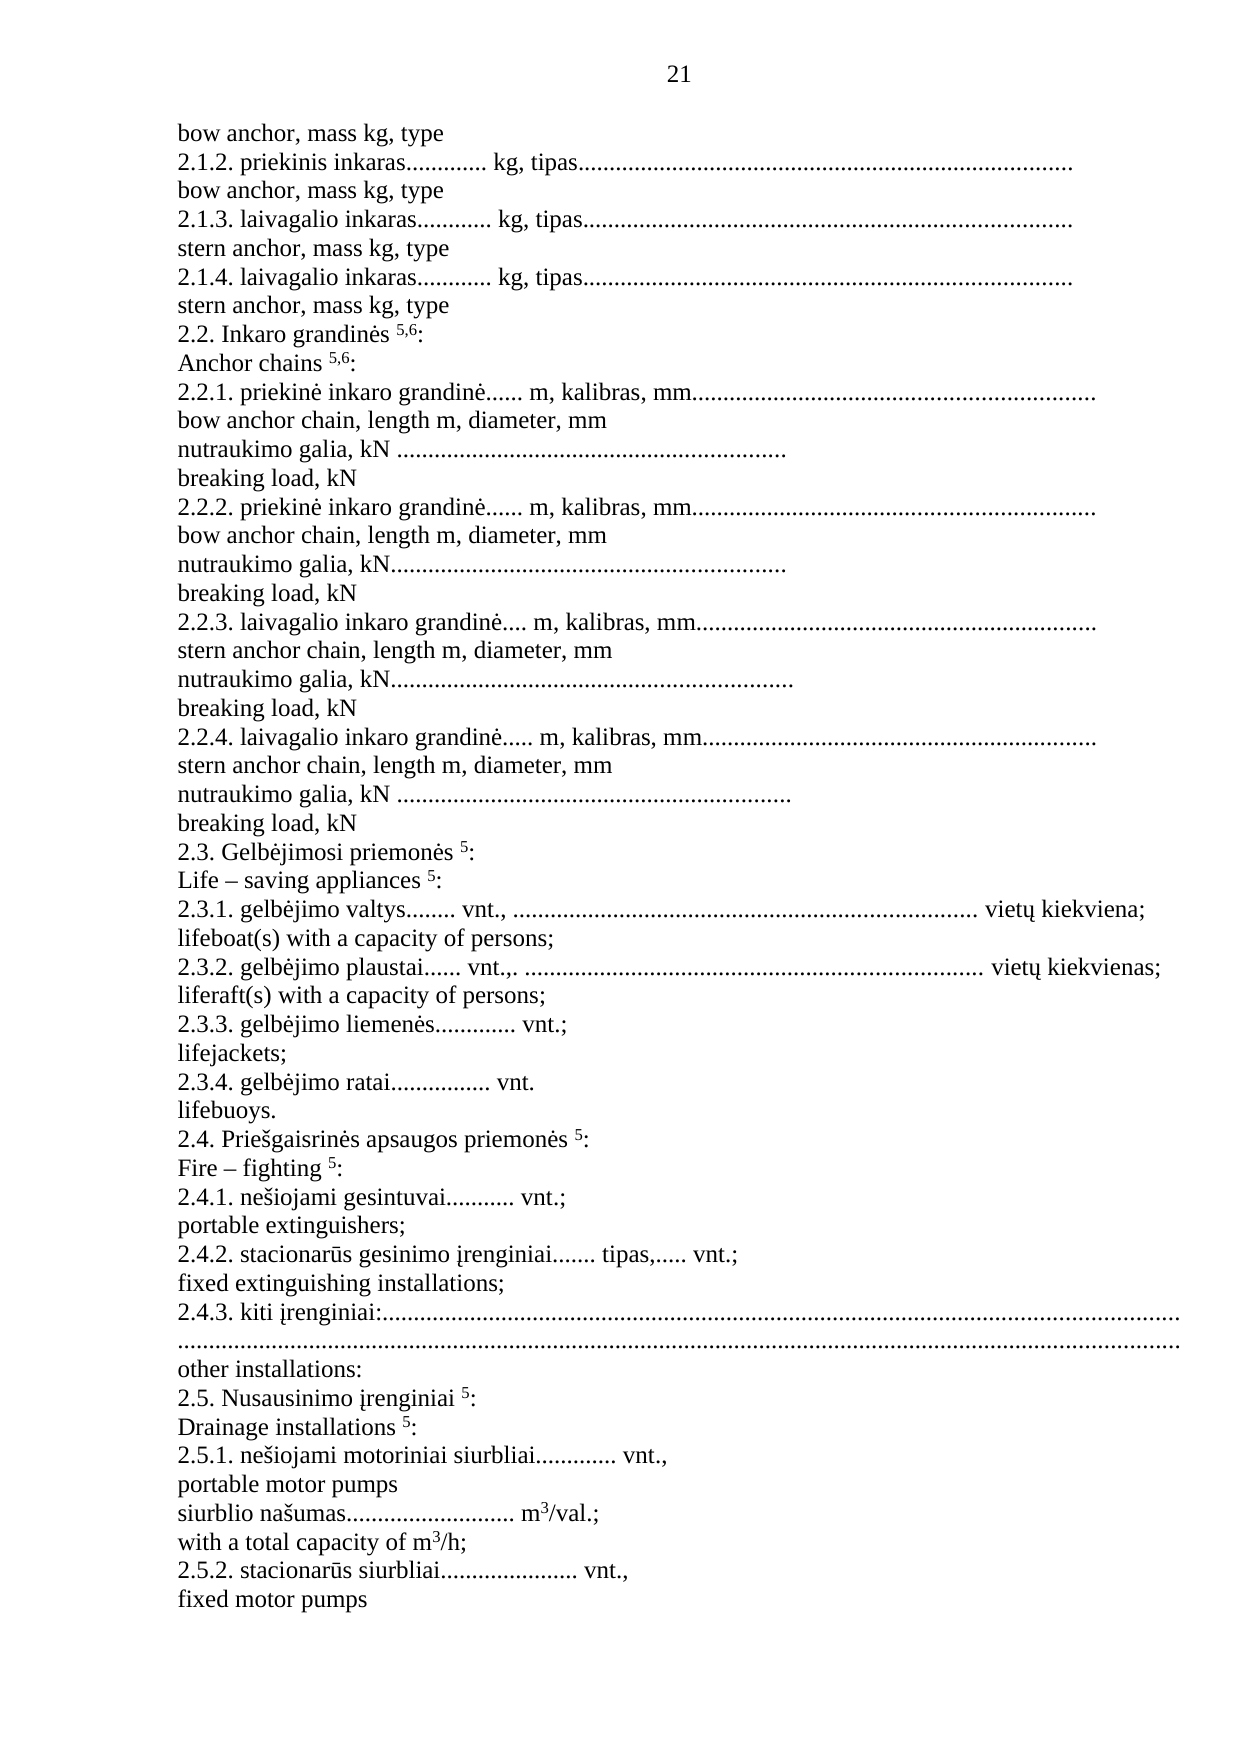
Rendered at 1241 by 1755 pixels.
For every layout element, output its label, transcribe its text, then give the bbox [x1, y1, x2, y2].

text lifebuoys. [177, 1096, 1181, 1124]
text nutraukimo galia, kN [177, 434, 1181, 463]
text Life – saving appliances 5: [177, 866, 1181, 894]
text 2.2.4. laivagalio inkaro grandinė..... m, kalibras, mm [177, 722, 1181, 751]
text with a total capacity of m3/h; [177, 1527, 1181, 1556]
text bow anchor chain, length m, diameter, mm [177, 521, 1181, 549]
text lifeboat(s) with a capacity of persons; [177, 923, 1181, 952]
text siurblio našumas........................... m3/val.; [177, 1498, 1181, 1527]
text fixed motor pumps [177, 1584, 1181, 1613]
text 2.3.4. gelbėjimo ratai................ vnt. [177, 1067, 1181, 1096]
text 2.3. Gelbėjimosi priemonės 5: [177, 837, 1181, 866]
text bow anchor, mass kg, type [177, 176, 1181, 204]
text 2.3.1. gelbėjimo valtys........ vnt., vietų kiekviena; [177, 894, 1181, 923]
text stern anchor, mass kg, type [177, 291, 1181, 319]
text Drainage installations 5: [177, 1412, 1181, 1441]
text portable extinguishers; [177, 1211, 1181, 1239]
text breaking load, kN [177, 693, 1181, 722]
text 2.4.2. stacionarūs gesinimo įrenginiai....... tipas,..... vnt.; [177, 1239, 1181, 1268]
text 2.4.1. nešiojami gesintuvai........... vnt.; [177, 1182, 1181, 1211]
text 2.1.4. laivagalio inkaras............ kg, tipas. [177, 262, 1181, 291]
text 2.1.3. laivagalio inkaras............ kg, tipas. [177, 204, 1181, 233]
text Fire – fighting 5: [177, 1153, 1181, 1182]
text fixed extinguishing installations; [177, 1268, 1181, 1297]
text nutraukimo galia, kN [177, 664, 1181, 693]
text other installations: [177, 1354, 1181, 1383]
text 2.5.2. stacionarūs siurbliai...................... vnt., [177, 1556, 1181, 1584]
text stern anchor, mass kg, type [177, 233, 1181, 262]
text 2.3.3. gelbėjimo liemenės............. vnt.; [177, 1009, 1181, 1038]
text 2.2. Inkaro grandinės 5,6: [177, 319, 1181, 348]
text 2.1.2. priekinis inkaras............. kg, tipas. [177, 147, 1181, 176]
text liferaft(s) with a capacity of persons; [177, 981, 1181, 1009]
text 2.2.3. laivagalio inkaro grandinė.... m, kalibras, mm [177, 607, 1181, 636]
text 2.4. Priešgaisrinės apsaugos priemonės 5: [177, 1124, 1181, 1153]
text breaking load, kN [177, 808, 1181, 837]
text 2.3.2. gelbėjimo plaustai...... vnt.,. vietų kiekvienas; [177, 952, 1181, 981]
text 2.4.3. kiti įrenginiai: [177, 1297, 1181, 1326]
text lifejackets; [177, 1038, 1181, 1067]
text 2.5. Nusausinimo įrenginiai 5: [177, 1383, 1181, 1412]
text stern anchor chain, length m, diameter, mm [177, 636, 1181, 664]
text breaking load, kN [177, 463, 1181, 492]
text bow anchor, mass kg, type [177, 118, 1181, 147]
text nutraukimo galia, kN [177, 779, 1181, 808]
text bow anchor chain, length m, diameter, mm [177, 406, 1181, 434]
text Anchor chains 5,6: [177, 348, 1181, 377]
text 2.2.1. priekinė inkaro grandinė...... m, kalibras, mm [177, 377, 1181, 406]
text stern anchor chain, length m, diameter, mm [177, 751, 1181, 779]
text breaking load, kN [177, 578, 1181, 607]
text nutraukimo galia, kN [177, 549, 1181, 578]
text 2.5.1. nešiojami motoriniai siurbliai............. vnt., [177, 1441, 1181, 1469]
text portable motor pumps [177, 1469, 1181, 1498]
text 2.2.2. priekinė inkaro grandinė...... m, kalibras, mm [177, 492, 1181, 521]
